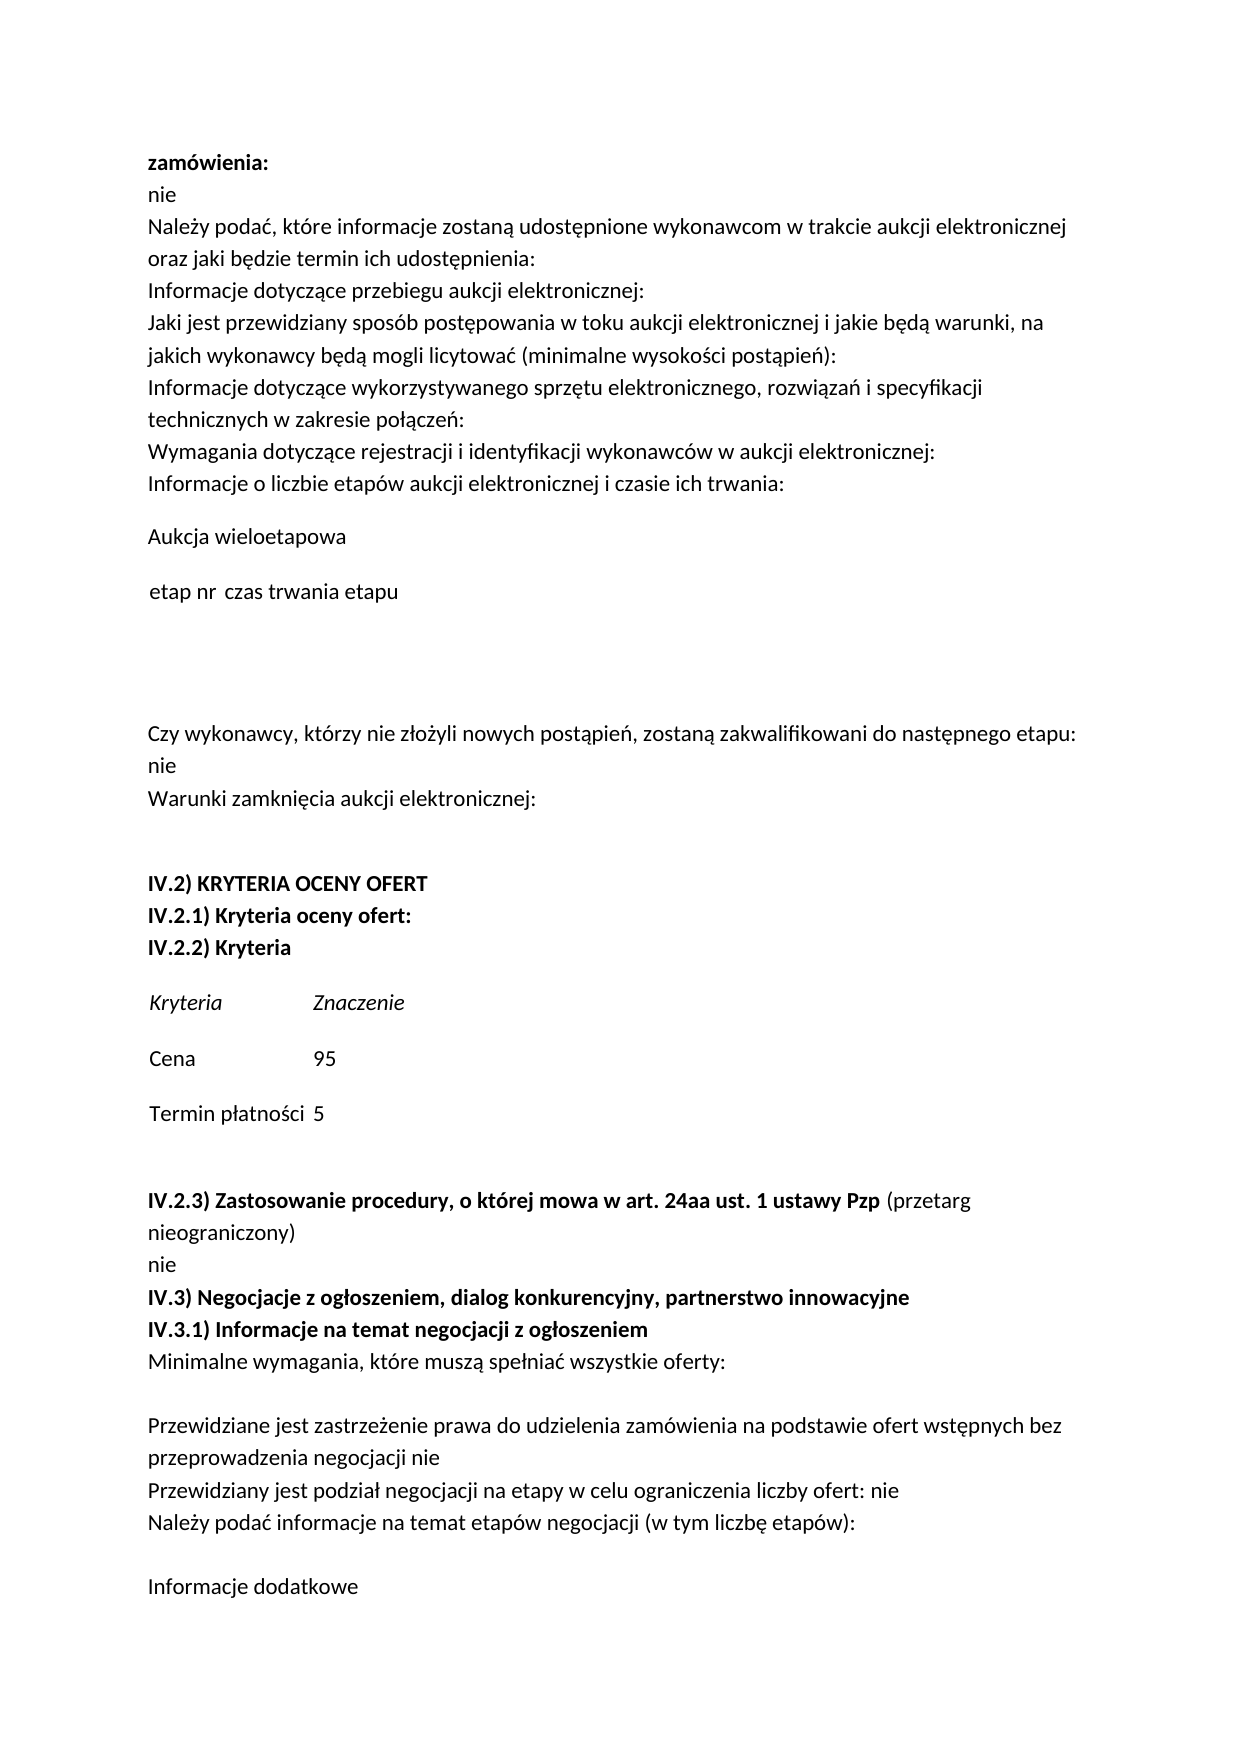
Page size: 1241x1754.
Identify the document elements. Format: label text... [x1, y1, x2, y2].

table_cell 95 [311, 1042, 411, 1098]
text IV.2) KRYTERIA OCENY OFERT IV.2.1) Kryteria oceny ofert: IV.2.2) Kryteria [148, 837, 1093, 961]
table_header Znaczenie [311, 986, 411, 1042]
table_header czas trwania etapu [223, 576, 405, 631]
table_cell [148, 631, 223, 687]
table_cell 5 [311, 1098, 411, 1154]
table_cell Termin płatności [148, 1098, 311, 1154]
table_cell Cena [148, 1042, 311, 1098]
text zamówienia: nie Należy podać, które informacje zostaną udostępnione wykonawcom w trakcie aukcji elektronicznej oraz jaki będzie termin ich udostępnienia: Informacje dotyczące przebiegu aukcji elektronicznej: Jaki jest przewidziany sposób postępowania w toku aukcji elektronicznej i jakie będą warunki, na jakich wykonawcy będą mogli licytować (minimalne wysokości postąpień): Informacje dotyczące wykorzystywanego sprzętu elektronicznego, rozwiązań i specyfikacji technicznych w zakresie połączeń: Wymagania dotyczące rejestracji i identyfikacji wykonawców w aukcji elektronicznej: Informacje o liczbie etapów aukcji elektronicznej i czasie ich trwania: [148, 148, 1093, 497]
table_header Kryteria [148, 986, 311, 1042]
text Aukcja wieloetapowa [148, 522, 1093, 551]
table_cell [223, 631, 405, 687]
text Czy wykonawcy, którzy nie złożyli nowych postąpień, zostaną zakwalifikowani do następnego etapu: nie Warunki zamknięcia aukcji elektronicznej: [148, 687, 1093, 812]
text IV.2.3) Zastosowanie procedury, o której mowa w art. 24aa ust. 1 ustawy Pzp (przetarg nieograniczony) nie IV.3) Negocjacje z ogłoszeniem, dialog konkurencyjny, partnerstwo innowacyjne IV.3.1) Informacje na temat negocjacji z ogłoszeniem Minimalne wymagania, które muszą spełniać wszystkie oferty: Przewidziane jest zastrzeżenie prawa do udzielenia zamówienia na podstawie ofert wstępnych bez przeprowadzenia negocjacji nie Przewidziany jest podział negocjacji na etapy w celu ograniczenia liczby ofert: nie Należy podać informacje na temat etapów negocjacji (w tym liczbę etapów): Informacje dodatkowe [148, 1154, 1093, 1600]
table_header etap nr [148, 576, 223, 631]
